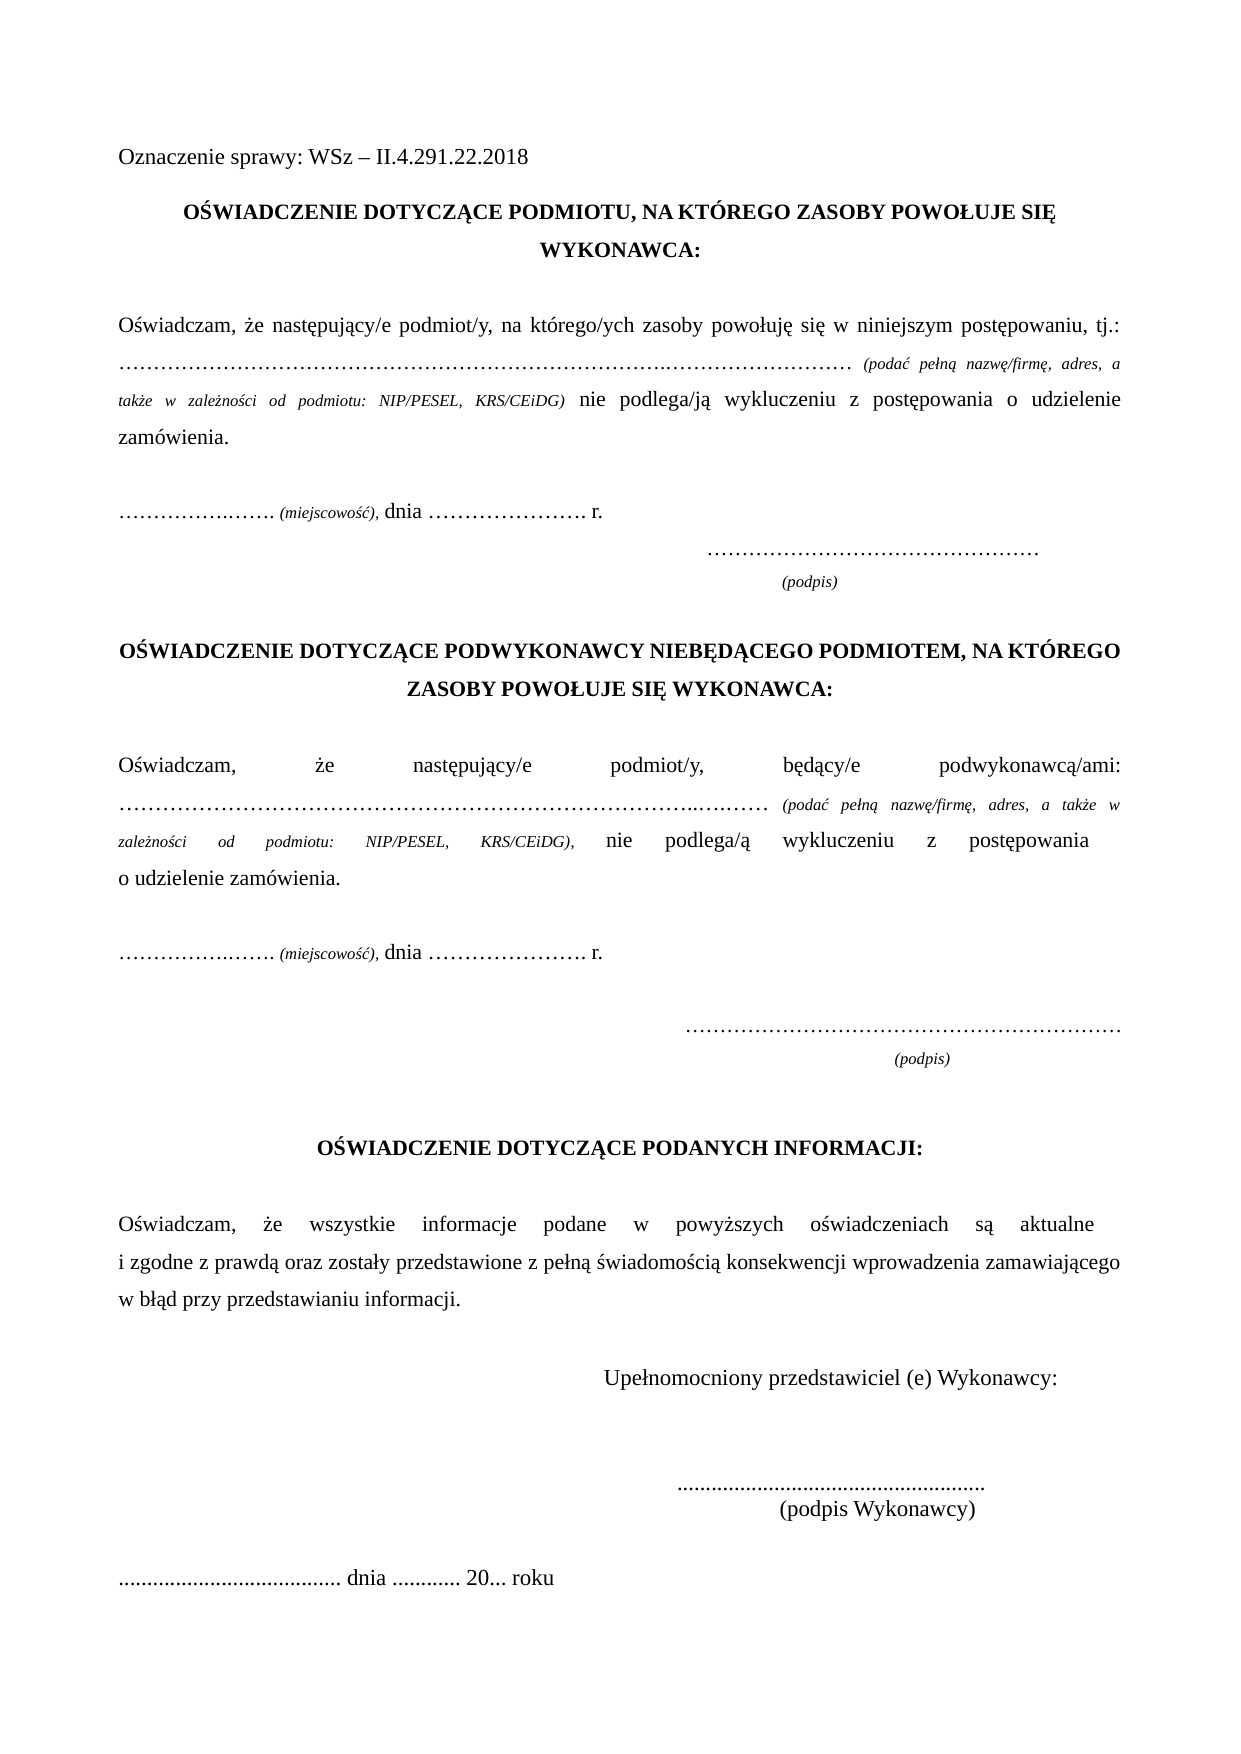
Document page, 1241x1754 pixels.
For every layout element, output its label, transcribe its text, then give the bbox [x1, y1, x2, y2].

text Oświadczam, że następujący/e podmiot/y, na którego/ych zasoby powołuję się w niniejszym postępowaniu, tj.: …………………………………………………………………….……………………… (podać pełną nazwę/firmę, adres, a także w zależności od podmiotu: NIP/PESEL, KRS/CEiDG) nie podlega/ją wykluczeniu z postępowania o udzielenie zamówienia. [118, 312, 1122, 449]
text OŚWIADCZENIE DOTYCZĄCE PODMIOTU, NA KTÓREGO ZASOBY POWOŁUJE SIĘ WYKONAWCA: [118, 199, 1122, 262]
text Oświadczam, że wszystkie informacje podane w powyższych oświadczeniach są aktualne i zgodne z prawdą oraz zostały przedstawione z pełną świadomością konsekwencji wprowadzenia zamawiającego w błąd przy przedstawianiu informacji. [118, 1211, 1122, 1312]
text Oświadczam, że następujący/e podmiot/y, będący/e podwykonawcą/ami: ……………………………………………………………………..….…… (podać pełną nazwę/firmę, adres, a także w zależności od podmiotu: NIP/PESEL, KRS/CEiDG), nie podlega/ą wykluczeniu z postępowania o udzielenie zamówienia. [118, 752, 1122, 890]
text …………….……. (miejscowość), dnia …………………. r. [118, 498, 1122, 523]
text ...................................................... [162, 1469, 1122, 1496]
text (podpis) [708, 572, 1122, 591]
text ....................................... dnia ............ 20... roku [118, 1564, 1122, 1598]
text (podpis Wykonawcy) [118, 1496, 1122, 1530]
text OŚWIADCZENIE DOTYCZĄCE PODANYCH INFORMACJI: [118, 1135, 1122, 1160]
text (podpis) [708, 1049, 1122, 1068]
text ……………………………………………………… [118, 1013, 1122, 1037]
text ………………………………………… [118, 536, 1122, 560]
text OŚWIADCZENIE DOTYCZĄCE PODWYKONAWCY NIEBĘDĄCEGO PODMIOTEM, NA KTÓREGO ZASOBY POWOŁUJE SIĘ WYKONAWCA: [118, 638, 1122, 701]
text Upełnomocniony przedstawiciel (e) Wykonawcy: [162, 1364, 1122, 1390]
text …………….……. (miejscowość), dnia …………………. r. [118, 939, 1122, 964]
